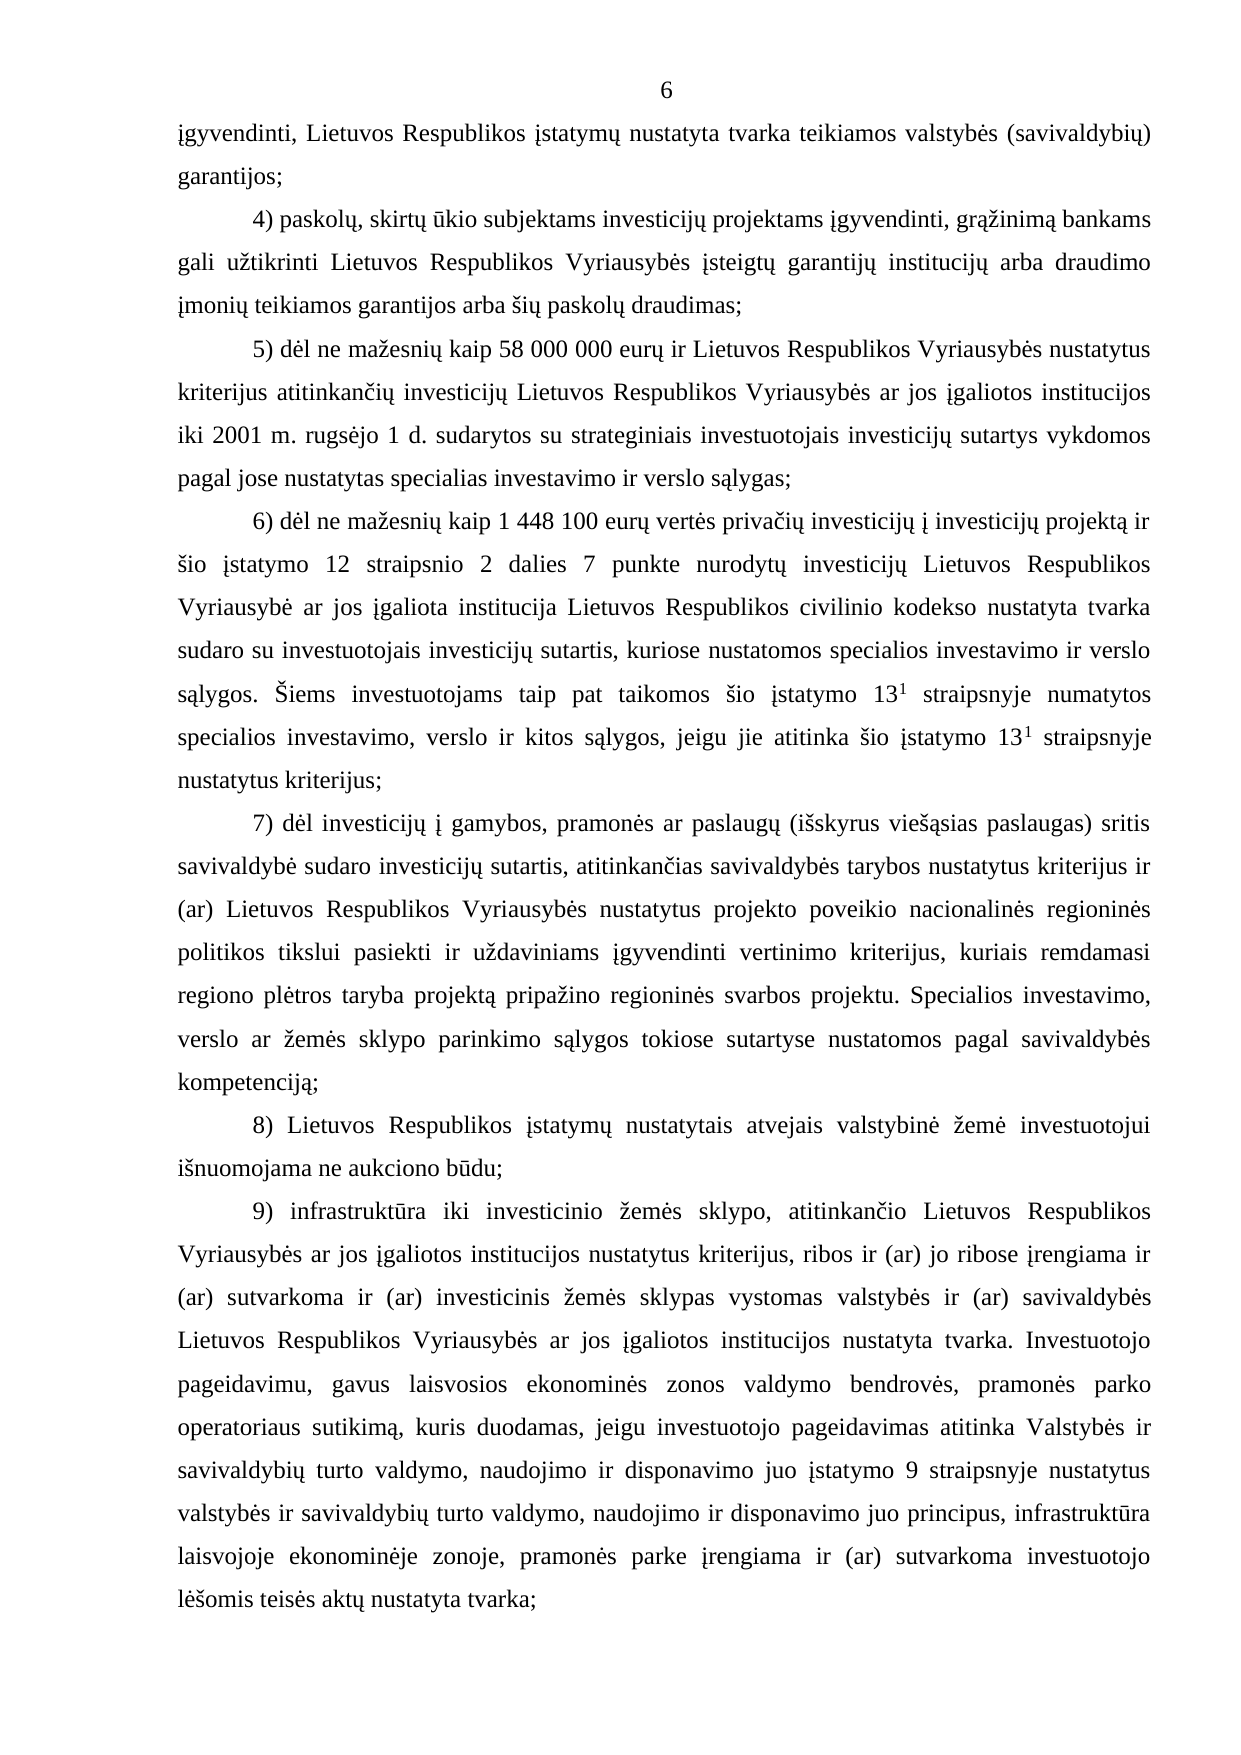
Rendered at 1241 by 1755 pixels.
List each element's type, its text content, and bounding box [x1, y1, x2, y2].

text 6) dėl ne mažesnių kaip 1 448 100 eurų vertės privačių investicijų į investicijų projektą ir šio įstatymo 12 straipsnio 2 dalies 7 punkte nurodytų investicijų Lietuvos Respublikos Vyriausybė ar jos įgaliota institucija Lietuvos Respublikos civilinio kodekso nustatyta tvarka sudaro su investuotojais investicijų sutartis, kuriose nustatomos specialios investavimo ir verslo sąlygos. Šiems investuotojams taip pat taikomos šio įstatymo 131 straipsnyje numatytos specialios investavimo, verslo ir kitos sąlygos, jeigu jie atitinka šio įstatymo 131 straipsnyje nustatytus kriterijus; [177, 506, 1152, 794]
text 5) dėl ne mažesnių kaip 58 000 000 eurų ir Lietuvos Respublikos Vyriausybės nustatytus kriterijus atitinkančių investicijų Lietuvos Respublikos Vyriausybės ar jos įgaliotos institucijos iki 2001 m. rugsėjo 1 d. sudarytos su strateginiais investuotojais investicijų sutartys vykdomos pagal jose nustatytas specialias investavimo ir verslo sąlygas; [177, 334, 1152, 492]
text įgyvendinti, Lietuvos Respublikos įstatymų nustatyta tvarka teikiamos valstybės (savivaldybių) garantijos; [177, 118, 1152, 190]
text 9) infrastruktūra iki investicinio žemės sklypo, atitinkančio Lietuvos Respublikos Vyriausybės ar jos įgaliotos institucijos nustatytus kriterijus, ribos ir (ar) jo ribose įrengiama ir (ar) sutvarkoma ir (ar) investicinis žemės sklypas vystomas valstybės ir (ar) savivaldybės Lietuvos Respublikos Vyriausybės ar jos įgaliotos institucijos nustatyta tvarka. Investuotojo pageidavimu, gavus laisvosios ekonominės zonos valdymo bendrovės, pramonės parko operatoriaus sutikimą, kuris duodamas, jeigu investuotojo pageidavimas atitinka Valstybės ir savivaldybių turto valdymo, naudojimo ir disponavimo juo įstatymo 9 straipsnyje nustatytus valstybės ir savivaldybių turto valdymo, naudojimo ir disponavimo juo principus, infrastruktūra laisvojoje ekonominėje zonoje, pramonės parke įrengiama ir (ar) sutvarkoma investuotojo lėšomis teisės aktų nustatyta tvarka; [177, 1196, 1152, 1613]
text 4) paskolų, skirtų ūkio subjektams investicijų projektams įgyvendinti, grąžinimą bankams gali užtikrinti Lietuvos Respublikos Vyriausybės įsteigtų garantijų institucijų arba draudimo įmonių teikiamos garantijos arba šių paskolų draudimas; [177, 204, 1152, 319]
text 8) Lietuvos Respublikos įstatymų nustatytais atvejais valstybinė žemė investuotojui išnuomojama ne aukciono būdu; [177, 1110, 1152, 1182]
text 7) dėl investicijų į gamybos, pramonės ar paslaugų (išskyrus viešąsias paslaugas) sritis savivaldybė sudaro investicijų sutartis, atitinkančias savivaldybės tarybos nustatytus kriterijus ir (ar) Lietuvos Respublikos Vyriausybės nustatytus projekto poveikio nacionalinės regioninės politikos tikslui pasiekti ir uždaviniams įgyvendinti vertinimo kriterijus, kuriais remdamasi regiono plėtros taryba projektą pripažino regioninės svarbos projektu. Specialios investavimo, verslo ar žemės sklypo parinkimo sąlygos tokiose sutartyse nustatomos pagal savivaldybės kompetenciją; [177, 808, 1152, 1096]
